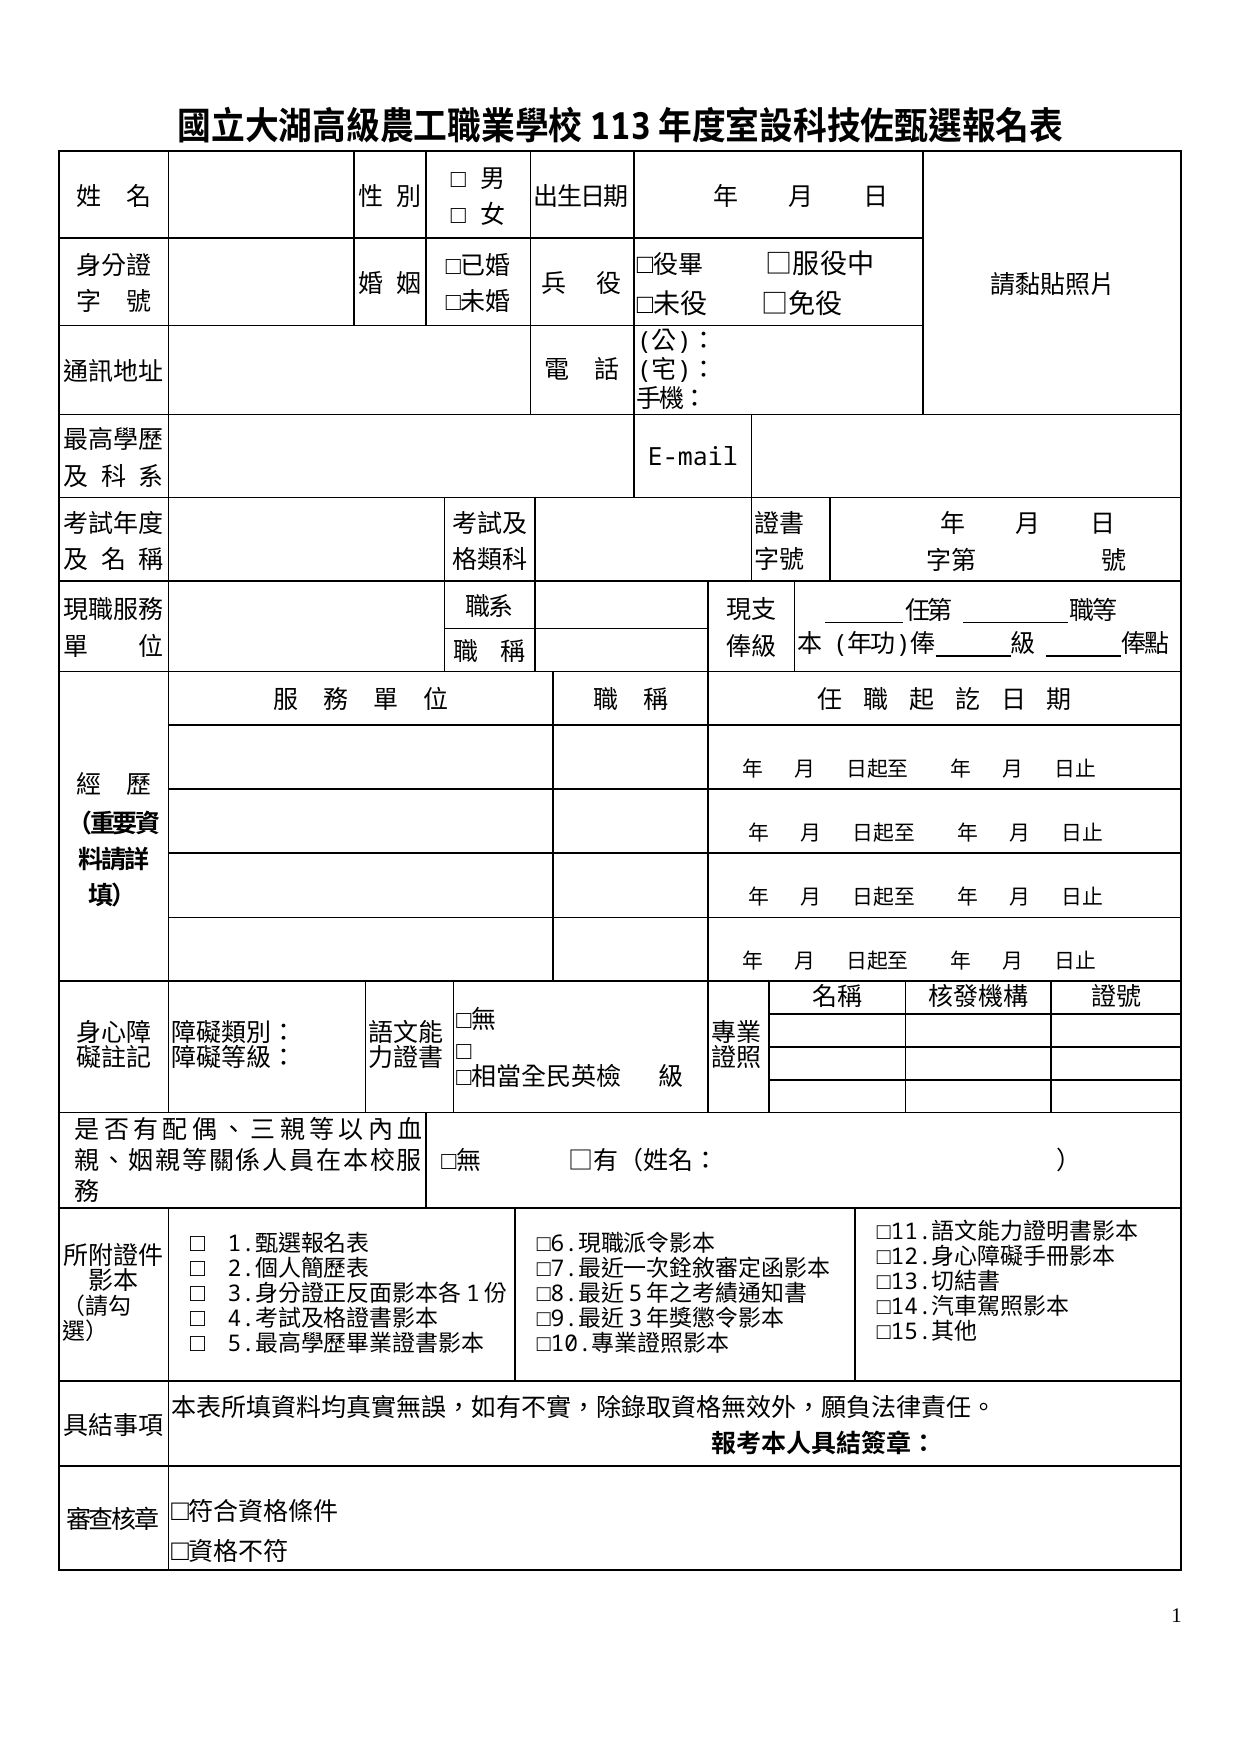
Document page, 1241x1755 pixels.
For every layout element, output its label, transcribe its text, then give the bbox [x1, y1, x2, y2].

table_cell [169, 854, 552, 916]
table_cell [536, 582, 707, 627]
table_cell 核發機構 [906, 982, 1050, 1013]
table_cell [554, 854, 707, 916]
table_cell 年 月 日起至 年 月 日止 [709, 790, 1180, 852]
table_cell □6.現職派令影本 □7.最近一次銓敘審定函影本 □8.最近5年之考績通知書 □9.最近3年獎懲令影本 □10.專業證照影本 [516, 1209, 854, 1380]
table_cell [169, 498, 444, 580]
table_cell 年 月 日起至 年 月 日止 [709, 854, 1180, 916]
table_cell 現職服務 單 位 [60, 582, 168, 671]
table_cell 年 月 日起至 年 月 日止 [709, 918, 1180, 980]
table_cell [169, 415, 633, 497]
table_cell [554, 918, 707, 980]
table_cell □無 □有（姓名： ） [427, 1113, 1180, 1207]
table_cell 考試及 格類科 [445, 498, 534, 580]
table_cell [770, 1081, 905, 1112]
table_cell 通訊地址 [60, 326, 168, 413]
table_cell [770, 1048, 905, 1079]
table_cell 年 月 日起至 年 月 日止 [709, 726, 1180, 788]
table_cell □符合資格條件 □資格不符 [169, 1467, 1180, 1569]
table_cell □役畢 □服役中 □未役 □免役 [635, 239, 922, 324]
table_cell 年 月 日 字第 號 [831, 498, 1180, 580]
table_cell [554, 726, 707, 788]
table_cell E-mail [635, 415, 751, 497]
table_cell 具結事項 [60, 1382, 168, 1465]
table_cell 婚 姻 [355, 239, 425, 324]
table_cell [770, 1015, 905, 1046]
table_cell [1052, 1015, 1180, 1046]
table_header 出生日期 [531, 152, 633, 237]
table_cell [536, 629, 707, 671]
table_cell 所附證件 影本 （請勾選） [60, 1209, 168, 1380]
table_cell 審查核章 [60, 1467, 168, 1569]
table_cell 名稱 [770, 982, 905, 1013]
table_cell [536, 498, 751, 580]
table_cell 語文能 力證書 [366, 982, 453, 1112]
table_cell 身心障 礙註記 [60, 982, 168, 1112]
table_cell 任第 職等 本 (年功)俸 級 俸點 [795, 582, 1180, 671]
table_cell 最高學歷 及 科 系 [60, 415, 168, 497]
table_cell 證號 [1052, 982, 1180, 1013]
table_cell [169, 239, 353, 324]
table_cell 考試年度 及 名 稱 [60, 498, 168, 580]
table_cell 證書 字號 [752, 498, 829, 580]
table_cell 身分證 字 號 [60, 239, 168, 324]
table_cell [906, 1081, 1050, 1112]
table_cell [169, 918, 552, 980]
table_cell 職系 [445, 582, 534, 627]
table_cell (公)： (宅)： 手機： [635, 326, 922, 413]
table_cell [1052, 1081, 1180, 1112]
table_cell 本表所填資料均真實無誤，如有不實，除錄取資格無效外，願負法律責任。 報考本人具結簽章： [169, 1382, 1180, 1465]
table_cell 1.甄選報名表 2.個人簡歷表 3.身分證正反面影本各1份 4.考試及格證書影本 5.最高學歷畢業證書影本 [169, 1209, 514, 1380]
table_cell [906, 1048, 1050, 1079]
table_cell 經 歷 （重要資料請詳填） [60, 672, 168, 980]
table_cell 專業證照 [709, 982, 768, 1112]
table_cell 服 務 單 位 [169, 672, 552, 724]
table_cell 職 稱 [445, 629, 534, 671]
table_cell 是否有配偶、三親等以內血親、姻親等關係人員在本校服務 [60, 1113, 425, 1207]
table_header 年 月 日 [635, 152, 922, 237]
table_cell 兵 役 [531, 239, 633, 324]
table_cell 任 職 起 訖 日 期 [709, 672, 1180, 724]
table_cell [169, 726, 552, 788]
table_cell □無 □ □相當全民英檢 級 [454, 982, 707, 1112]
table_cell [169, 326, 530, 413]
table_header 姓 名 [60, 152, 168, 237]
table_cell □已婚 □未婚 [427, 239, 530, 324]
table_header 性 別 [355, 152, 425, 237]
table_cell [169, 790, 552, 852]
table_header [169, 152, 353, 237]
table_header 請黏貼照片 [924, 152, 1180, 413]
table_header □ 男 □ 女 [427, 152, 530, 237]
table_cell [554, 790, 707, 852]
table_cell 障礙類別： 障礙等級： [169, 982, 365, 1112]
text 國立大湖高級農工職業學校113年度室設科技佐甄選報名表 [59, 96, 1181, 150]
table_cell [1052, 1048, 1180, 1079]
table_cell 職 稱 [554, 672, 707, 724]
table_cell □11.語文能力證明書影本 □12.身心障礙手冊影本 □13.切結書 □14.汽車駕照影本 □15.其他 [856, 1209, 1180, 1380]
table_cell 現支 俸級 [709, 582, 794, 671]
table_cell [169, 582, 444, 671]
table_cell [752, 415, 1180, 497]
table_cell [906, 1015, 1050, 1046]
table_cell 電 話 [531, 326, 633, 413]
